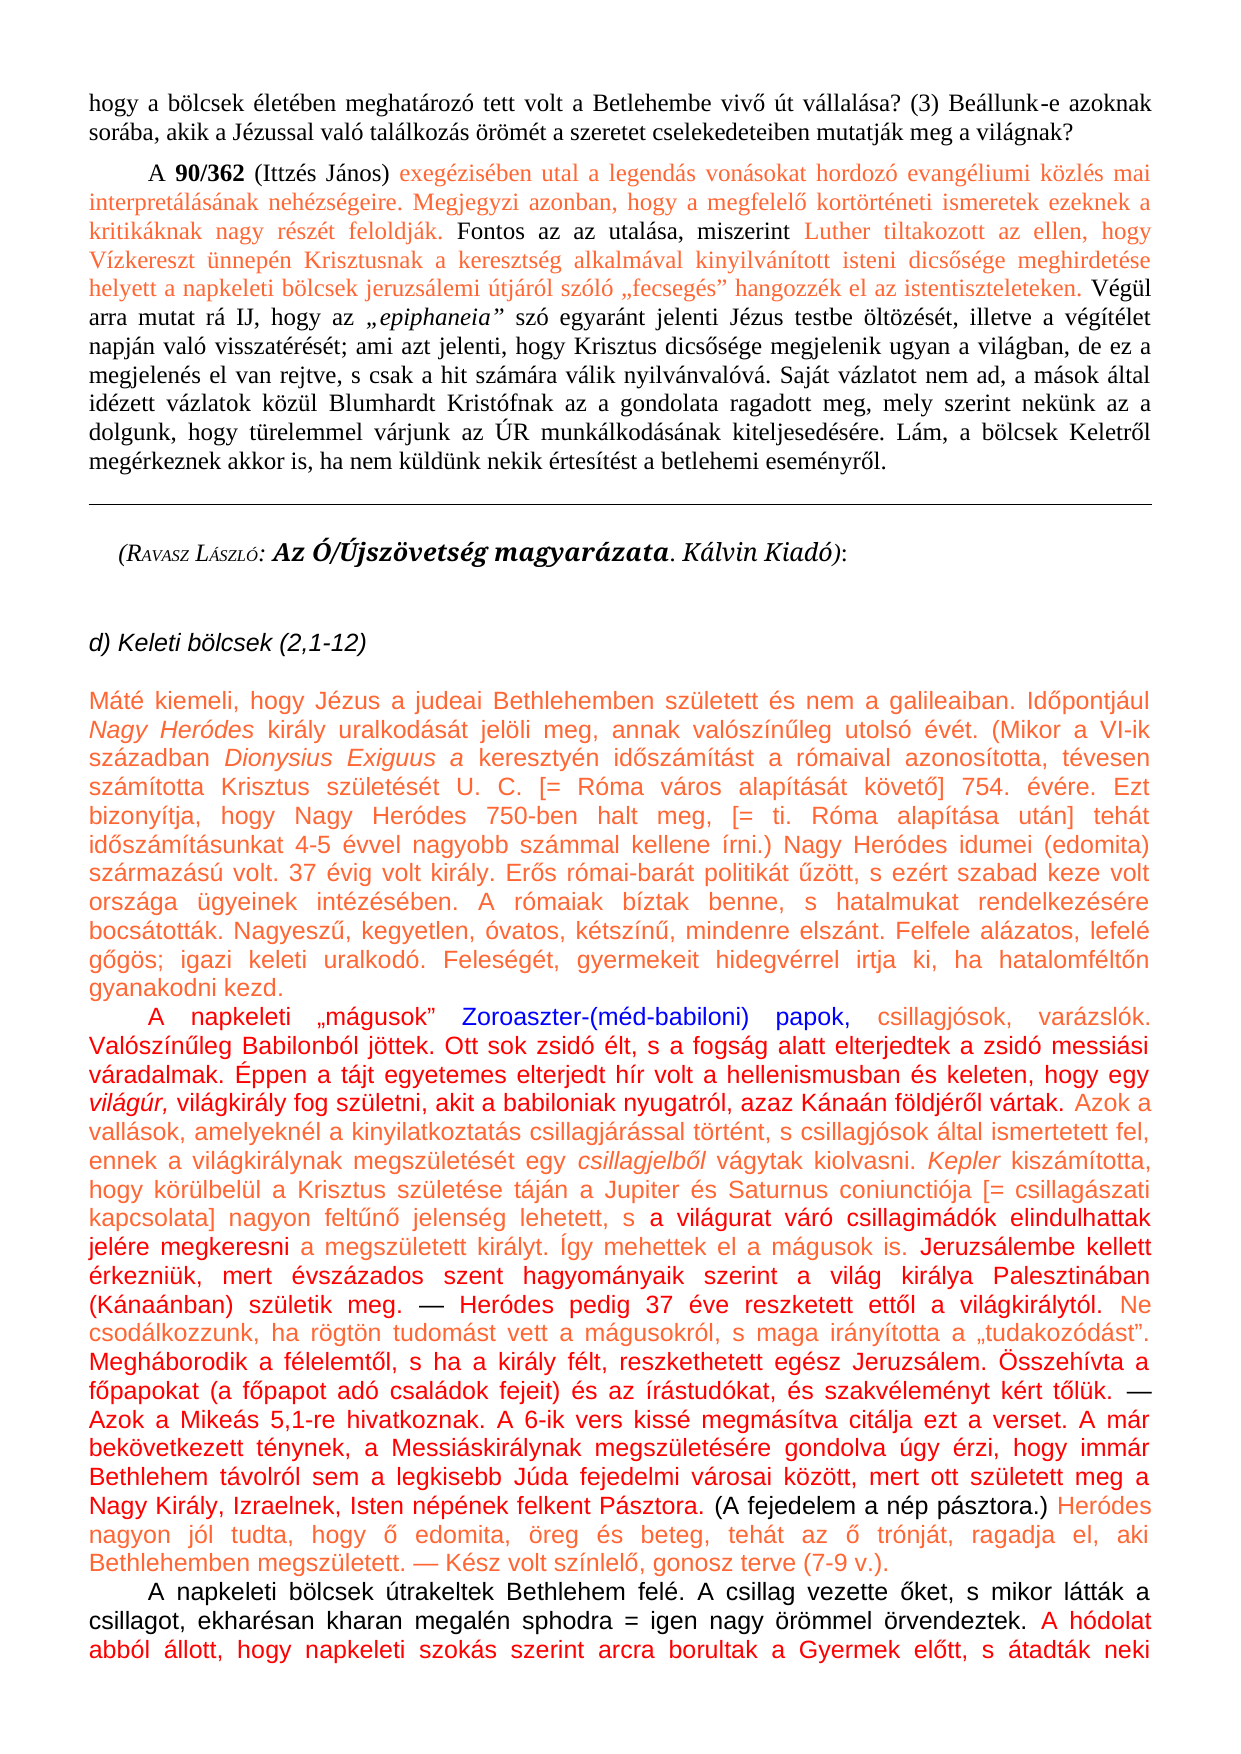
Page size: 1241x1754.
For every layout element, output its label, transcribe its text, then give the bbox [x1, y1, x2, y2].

text hogy a bölcsek életében meghatározó tett volt a Betlehembe vivő út vállalása? (3) Beállunk‑e azoknak sorába, akik a Jézussal való találkozás örömét a szeretet cselekedeteiben mutatják meg a világnak? [88, 88, 1152, 146]
text Máté kiemeli, hogy Jézus a judeai Bethlehemben született és nem a galileaiban. Időpontjául Nagy Heródes király uralkodását jelöli meg, annak valószínűleg utolsó évét. (Mikor a VI-ik században Dionysius Exiguus a keresztyén időszámítást a rómaival azonosította, tévesen számította Krisztus születését U. C. [= Róma város alapítását követő] 754. évére. Ezt bizonyítja, hogy Nagy Heródes 750-ben halt meg, [= ti. Róma alapítása után] tehát időszámításunkat 4-5 évvel nagyobb számmal kellene írni.) Nagy Heródes idumei (edomita) származású volt. 37 évig volt király. Erős római-barát politikát űzött, s ezért szabad keze volt országa ügyeinek intézésében. A rómaiak bíztak benne, s hatalmukat rendelkezésére bocsátották. Nagyeszű, kegyetlen, óvatos, kétszínű, mindenre elszánt. Felfele alázatos, lefelé gőgös; igazi keleti uralkodó. Feleségét, gyermekeit hidegvérrel irtja ki, ha hatalomféltőn gyanakodni kezd. [88, 686, 1152, 1002]
text A napkeleti bölcsek útrakeltek Bethlehem felé. A csillag vezette őket, s mikor látták a csillagot, ekharésan kharan megalén sphodra = igen nagy örömmel örvendeztek. A hódolat abból állott, hogy napkeleti szokás szerint arcra borultak a Gyermek előtt, s átadták neki [88, 1577, 1152, 1663]
text A 90/362 (Ittzés János) exegézisében utal a legendás vonásokat hordozó evangéliumi közlés mai interpretálásának nehézségeire. Megjegyzi azonban, hogy a megfelelő kortörténeti ismeretek ezeknek a kritikáknak nagy részét feloldják. Fontos az az utalása, miszerint Luther tiltakozott az ellen, hogy Vízkereszt ünnepén Krisztusnak a keresztség alkalmával kinyilvánított isteni dicsősége meghirdetése helyett a napkeleti bölcsek jeruzsálemi útjáról szóló „fecsegés” hangozzék el az istentiszteleteken. Végül arra mutat rá IJ, hogy az „epiphaneia” szó egyaránt jelenti Jézus testbe öltözését, illetve a végítélet napján való visszatérését; ami azt jelenti, hogy Krisztus dicsősége megjelenik ugyan a világban, de ez a megjelenés el van rejtve, s csak a hit számára válik nyilvánvalóvá. Saját vázlatot nem ad, a mások által idézett vázlatok közül Blumhardt Kristófnak az a gondolata ragadott meg, mely szerint nekünk az a dolgunk, hogy türelemmel várjunk az ÚR munkálkodásának kiteljesedésére. Lám, a bölcsek Keletről megérkeznek akkor is, ha nem küldünk nekik értesítést a betlehemi eseményről. [88, 158, 1152, 475]
text (Ravasz László: Az Ó/Újszövetség magyarázata. Kálvin Kiadó): [88, 505, 1152, 598]
text A napkeleti „mágusok” Zoroaszter-(méd-babiloni) papok, csillagjósok, varázslók. Valószínűleg Babilonból jöttek. Ott sok zsidó élt, s a fogság alatt elterjedtek a zsidó messiási váradalmak. Éppen a tájt egyetemes elterjedt hír volt a hellenismusban és keleten, hogy egy világúr, világkirály fog születni, akit a babiloniak nyugatról, azaz Kánaán földjéről vártak. Azok a vallások, amelyeknél a kinyilatkoztatás csillagjárással történt, s csillagjósok által ismertetett fel, ennek a világkirálynak megszületését egy csillagjelből vágytak kiolvasni. Kepler kiszámította, hogy körülbelül a Krisztus születése táján a Jupiter és Saturnus coniunctiója [= csillagászati kapcsolata] nagyon feltűnő jelenség lehetett, s a világurat váró csillagimádók elindulhattak jelére megkeresni a megszületett királyt. Így mehettek el a mágusok is. Jeruzsálembe kellett érkezniük, mert évszázados szent hagyományaik szerint a világ királya Palesztinában (Kánaánban) születik meg. — Heródes pedig 37 éve reszketett ettől a világkirálytól. Ne csodálkozzunk, ha rögtön tudomást vett a mágusokról, s maga irányította a „tudakozódást”. Megháborodik a félelemtől, s ha a király félt, reszkethetett egész Jeruzsálem. Összehívta a főpapokat (a főpapot adó családok fejeit) és az írástudókat, és szakvéleményt kért tőlük. — Azok a Mikeás 5,1-re hivatkoznak. A 6-ik vers kissé megmásítva citálja ezt a verset. A már bekövetkezett ténynek, a Messiáskirálynak megszületésére gondolva úgy érzi, hogy immár Bethlehem távolról sem a legkisebb Júda fejedelmi városai között, mert ott született meg a Nagy Király, Izraelnek, Isten népének felkent Pásztora. (A fejedelem a nép pásztora.) Heródes nagyon jól tudta, hogy ő edomita, öreg és beteg, tehát az ő trónját, ragadja el, aki Bethlehemben megszületett. — Kész volt színlelő, gonosz terve (7-9 v.). [88, 1002, 1152, 1577]
text d) Keleti bölcsek (2,1-12) [88, 628, 1152, 656]
